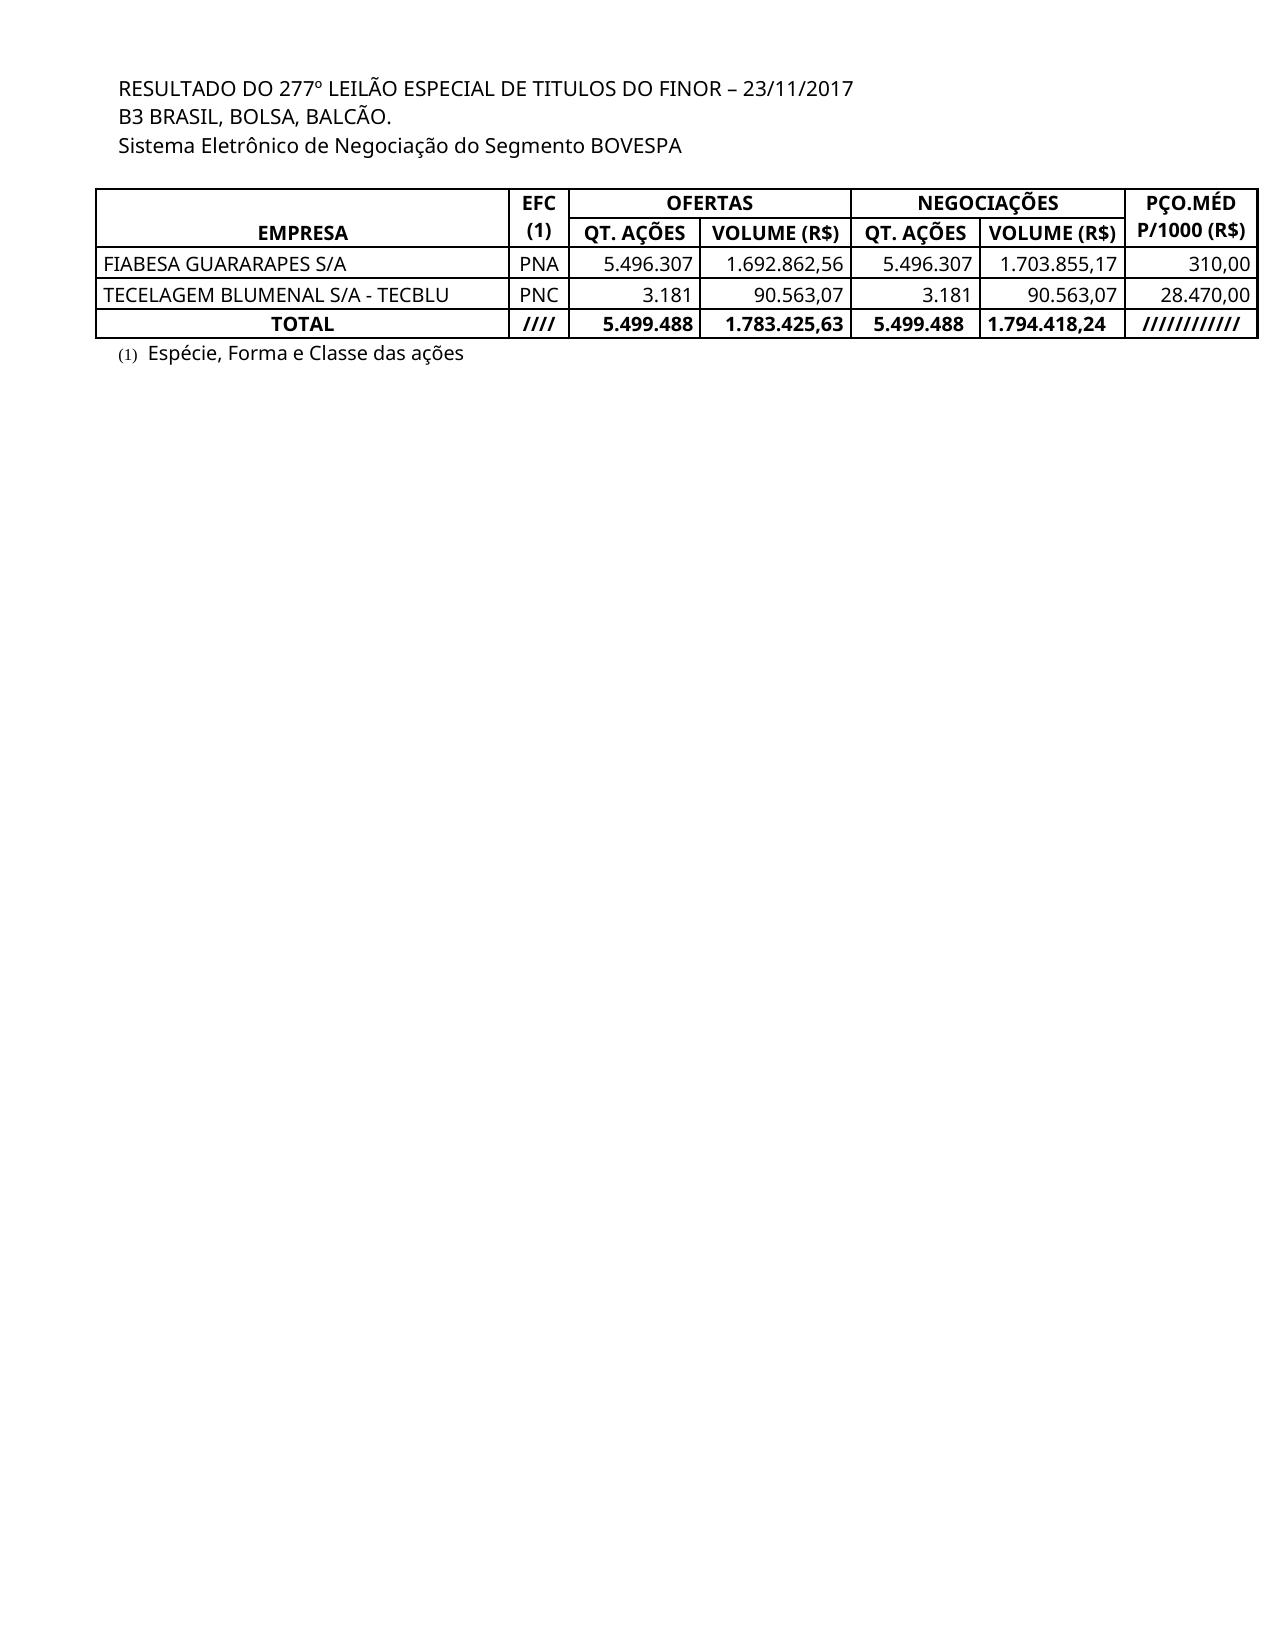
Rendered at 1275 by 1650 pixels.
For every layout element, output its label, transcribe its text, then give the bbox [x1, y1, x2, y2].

table_cell 90.563,07 [701, 279, 850, 308]
table_cell 1.692.862,56 [701, 248, 850, 277]
table_cell 1.794.418,24 [981, 310, 1124, 337]
list Espécie, Forma e Classe das ações [118, 339, 1157, 366]
text RESULTADO DO 277º LEILÃO ESPECIAL DE TITULOS DO FINOR – 23/11/2017 [118, 74, 1157, 102]
table_cell //////////// [1126, 310, 1256, 337]
table_cell TOTAL [97, 310, 508, 337]
table_header PÇO.MÉD P/1000 (R$) [1126, 190, 1256, 246]
table_cell 1.703.855,17 [981, 248, 1124, 277]
table_header EFC (1) [510, 190, 568, 246]
table_cell 3.181 [570, 279, 699, 308]
table_cell 5.496.307 [852, 248, 979, 277]
table_header NEGOCIAÇÕES [852, 190, 1124, 217]
table_cell VOLUME (R$) [701, 219, 850, 246]
table_cell PNA [510, 248, 568, 277]
table_cell 3.181 [852, 279, 979, 308]
table_cell 5.499.488 [852, 310, 979, 337]
table_cell 1.783.425,63 [701, 310, 850, 337]
table_cell 5.499.488 [570, 310, 699, 337]
table_cell //// [510, 310, 568, 337]
table_cell 90.563,07 [981, 279, 1124, 308]
table_cell 28.470,00 [1126, 279, 1256, 308]
table_cell TECELAGEM BLUMENAL S/A - TECBLU [97, 279, 508, 308]
table_header OFERTAS [570, 190, 850, 217]
table_cell QT. AÇÕES [852, 219, 979, 246]
text Sistema Eletrônico de Negociação do Segmento BOVESPA [118, 131, 1157, 159]
table_cell VOLUME (R$) [981, 219, 1124, 246]
table_cell FIABESA GUARARAPES S/A [97, 248, 508, 277]
table_cell 310,00 [1126, 248, 1256, 277]
table_cell PNC [510, 279, 568, 308]
table_header EMPRESA [97, 190, 508, 246]
table_cell 5.496.307 [570, 248, 699, 277]
text B3 BRASIL, BOLSA, BALCÃO. [118, 102, 1157, 131]
table_cell QT. AÇÕES [570, 219, 699, 246]
